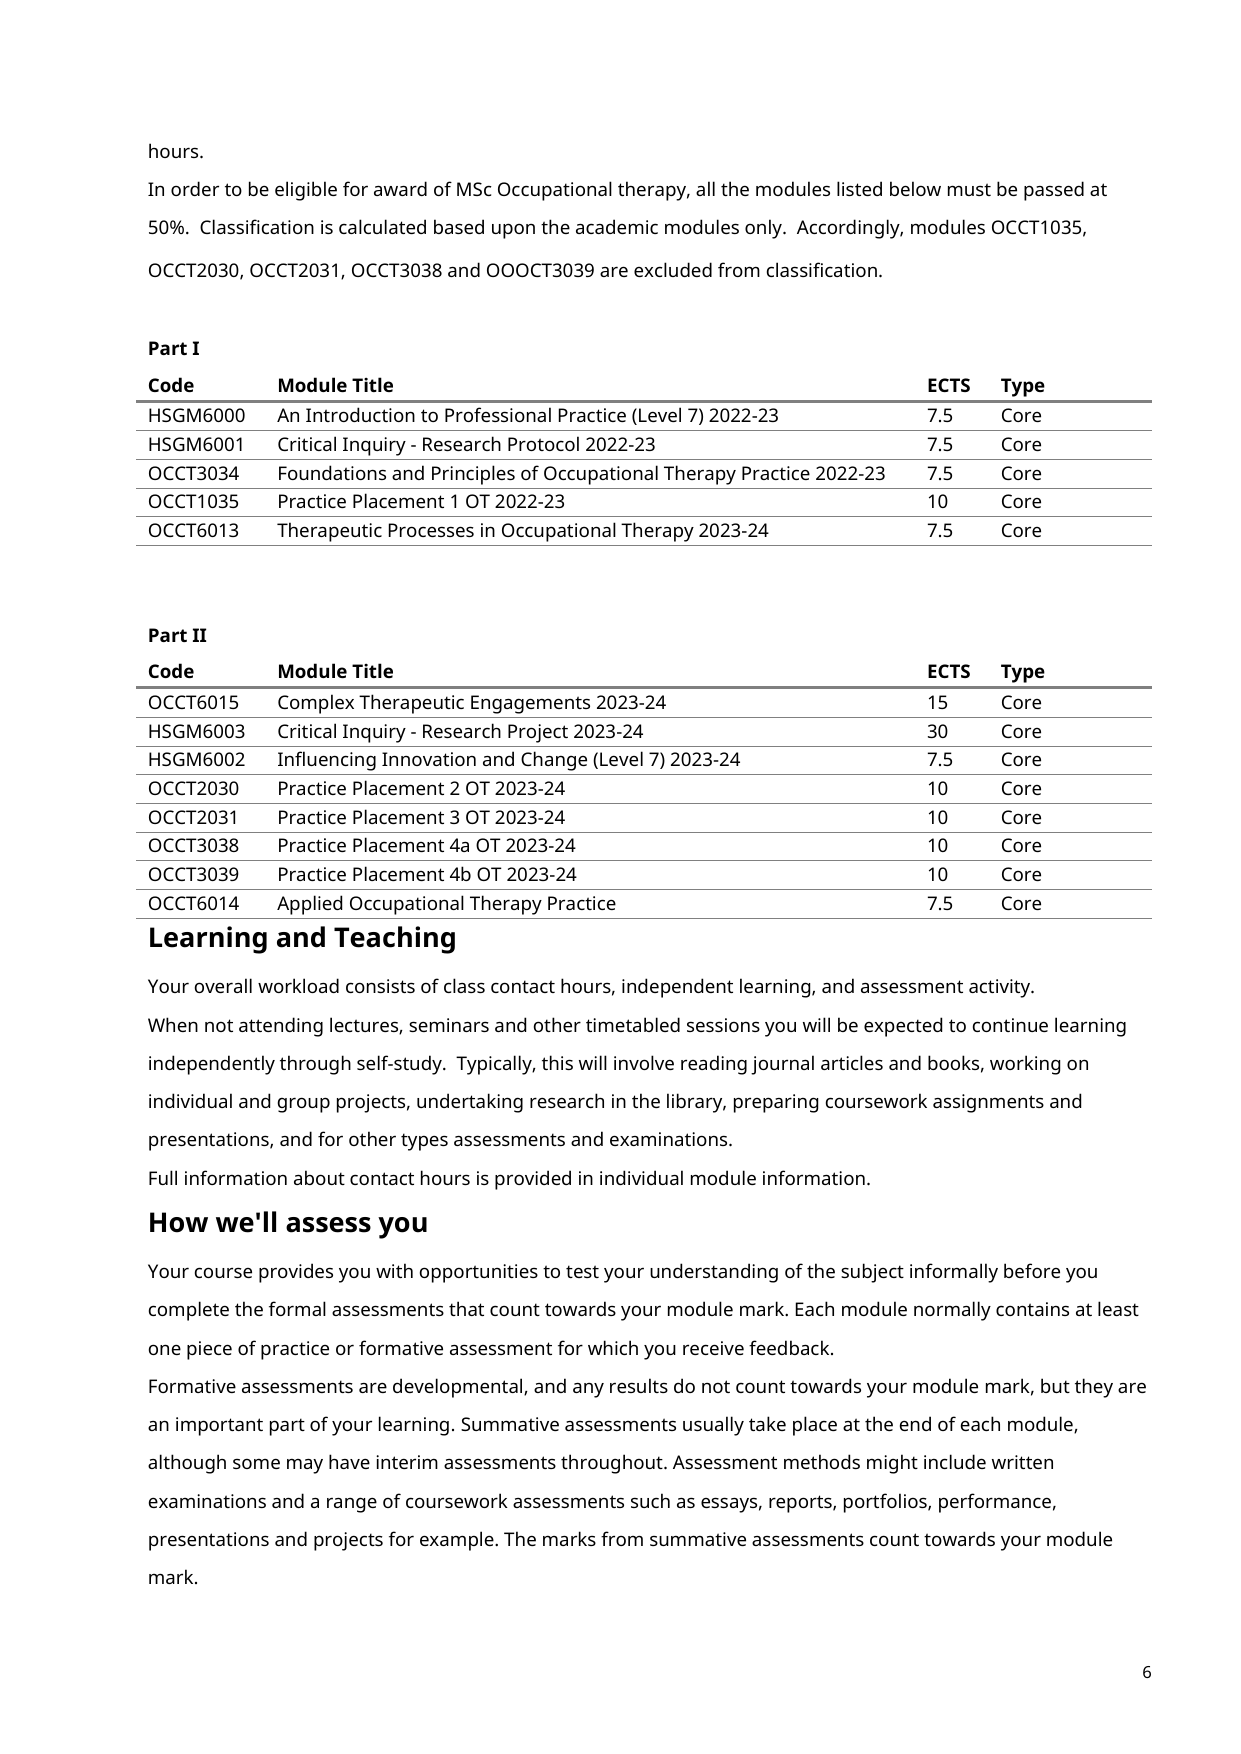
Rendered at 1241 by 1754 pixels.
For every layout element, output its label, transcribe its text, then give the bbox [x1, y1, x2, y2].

table_cell HSGM6001 [136, 431, 266, 459]
text Formative assessments are developmental, and any results do not count towards your module mark, but they are an important part of your learning. Summative assessments usually take place at the end of each module, although some may have interim assessments throughout. Assessment methods might include written examinations and a range of coursework assessments such as essays, reports, portfolios, performance, presentations and projects for example. The marks from summative assessments count towards your module mark. [148, 1373, 1152, 1590]
table_cell Code [136, 659, 266, 686]
table_cell Type [989, 372, 1152, 399]
table_cell Practice Placement 4b OT 2023-24 [266, 861, 916, 889]
table_cell OCCT2031 [136, 804, 266, 832]
table_cell 10 [916, 775, 989, 803]
table_cell 10 [916, 489, 989, 516]
table_cell ECTS [916, 372, 989, 399]
table_cell 7.5 [916, 890, 989, 917]
text Your course provides you with opportunities to test your understanding of the subject informally before you complete the formal assessments that count towards your module mark. Each module normally contains at least one piece of practice or formative assessment for which you receive feedback. [148, 1258, 1152, 1361]
table_cell OCCT1035 [136, 489, 266, 516]
table_cell Practice Placement 1 OT 2022-23 [266, 489, 916, 516]
table_cell Core [989, 775, 1152, 803]
table_header hours. In order to be eligible for award of MSc Occupational therapy, all the modules listed below must be passed at 50%. Classification is calculated based upon the academic modules only. Accordingly, modules OCCT1035, OCCT2030, OCCT2031, OCCT3038 and OOOCT3039 are excluded from classification. Part I [136, 138, 1152, 372]
table_cell Core [989, 431, 1152, 459]
table_cell Core [989, 890, 1152, 917]
table_cell OCCT6015 [136, 689, 266, 717]
table_cell Practice Placement 4a OT 2023-24 [266, 833, 916, 860]
subtitle How we'll assess you [148, 1203, 1152, 1240]
table_cell OCCT3039 [136, 861, 266, 889]
table_cell Practice Placement 3 OT 2023-24 [266, 804, 916, 832]
table_cell Applied Occupational Therapy Practice [266, 890, 916, 917]
table_cell HSGM6003 [136, 718, 266, 746]
table_cell Core [989, 861, 1152, 889]
subtitle Learning and Teaching [148, 919, 1152, 955]
table_cell ECTS [916, 659, 989, 686]
table_cell HSGM6000 [136, 403, 266, 430]
table_cell 7.5 [916, 747, 989, 774]
table_cell Critical Inquiry - Research Project 2023-24 [266, 718, 916, 746]
table_cell Core [989, 804, 1152, 832]
table_cell Core [989, 517, 1152, 545]
table_cell Core [989, 460, 1152, 488]
table_cell Core [989, 689, 1152, 717]
table_cell Critical Inquiry - Research Protocol 2022-23 [266, 431, 916, 459]
text Your overall workload consists of class contact hours, independent learning, and assessment activity. [148, 974, 1152, 999]
table_cell Module Title [266, 372, 916, 399]
table_cell Core [989, 718, 1152, 746]
table_cell OCCT6013 [136, 517, 266, 545]
table_cell 30 [916, 718, 989, 746]
table_cell 7.5 [916, 403, 989, 430]
table_cell Module Title [266, 659, 916, 686]
text When not attending lectures, seminars and other timetabled sessions you will be expected to continue learning independently through self-study. Typically, this will involve reading journal articles and books, working on individual and group projects, undertaking research in the library, preparing coursework assignments and presentations, and for other types assessments and examinations. [148, 1012, 1152, 1152]
table_cell Core [989, 747, 1152, 774]
table_cell 10 [916, 804, 989, 832]
table_cell Type [989, 659, 1152, 686]
table_cell Core [989, 403, 1152, 430]
table_cell OCCT2030 [136, 775, 266, 803]
table_cell HSGM6002 [136, 747, 266, 774]
table_cell Influencing Innovation and Change (Level 7) 2023-24 [266, 747, 916, 774]
table_cell Core [989, 489, 1152, 516]
table_cell Core [989, 833, 1152, 860]
table_cell Complex Therapeutic Engagements 2023-24 [266, 689, 916, 717]
table_cell 10 [916, 861, 989, 889]
table_cell Code [136, 372, 266, 399]
table_cell 7.5 [916, 460, 989, 488]
table_cell OCCT3038 [136, 833, 266, 860]
table_cell OCCT6014 [136, 890, 266, 917]
table_cell Therapeutic Processes in Occupational Therapy 2023-24 [266, 517, 916, 545]
table_cell Part II [136, 546, 1152, 659]
table_cell 7.5 [916, 431, 989, 459]
text Full information about contact hours is provided in individual module information. [148, 1165, 1152, 1191]
table_cell 15 [916, 689, 989, 717]
table_cell 7.5 [916, 517, 989, 545]
table_cell Foundations and Principles of Occupational Therapy Practice 2022-23 [266, 460, 916, 488]
table_cell 10 [916, 833, 989, 860]
table_cell OCCT3034 [136, 460, 266, 488]
table_cell Practice Placement 2 OT 2023-24 [266, 775, 916, 803]
table_cell An Introduction to Professional Practice (Level 7) 2022-23 [266, 403, 916, 430]
